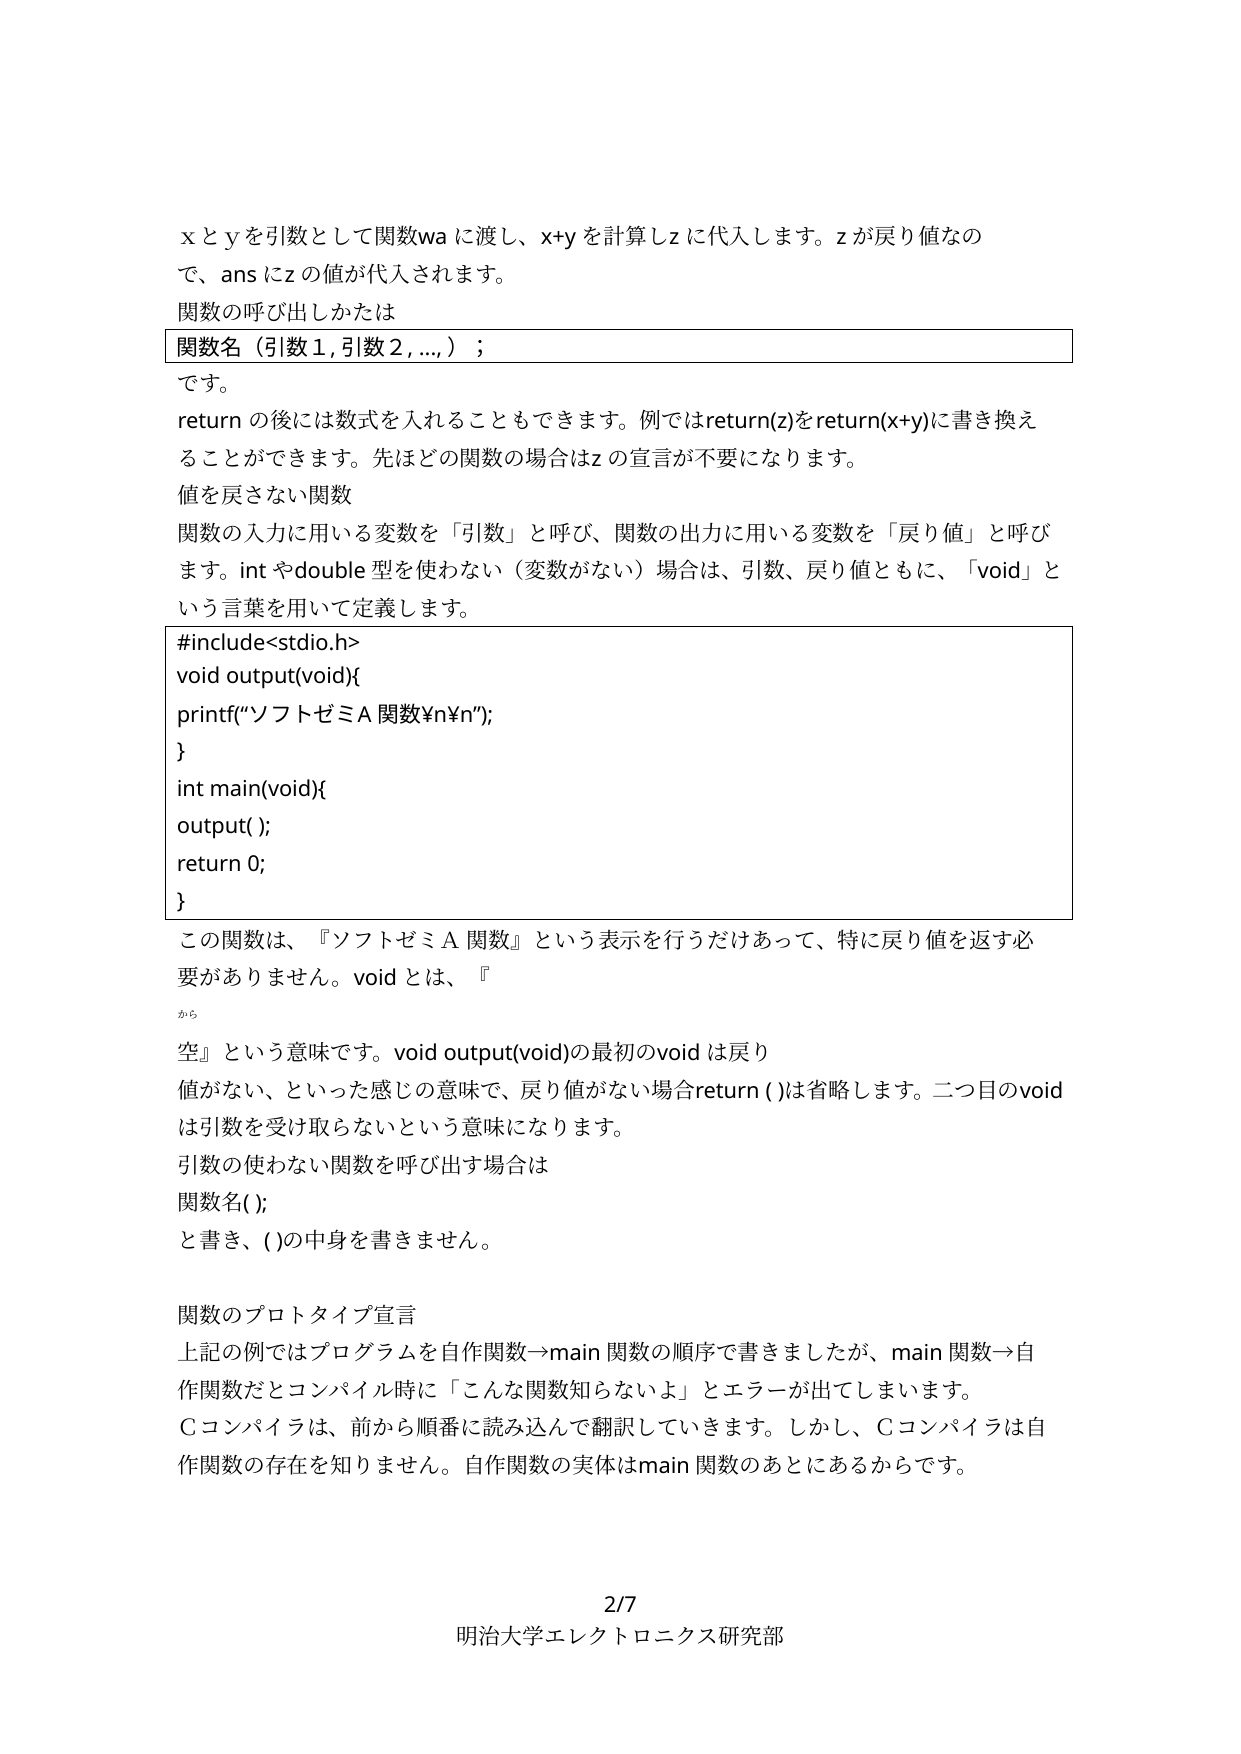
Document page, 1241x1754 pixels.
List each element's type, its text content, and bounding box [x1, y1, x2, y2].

text ｘとｙを引数として関数wa に渡し、x+y を計算しz に代入します。z が戻り値なの [177, 217, 1063, 254]
text いう言葉を用いて定義します。 [177, 588, 1063, 626]
text 関数の呼び出しかたは [177, 292, 1063, 329]
text この関数は、『ソフトゼミＡ 関数』という表示を行うだけあって、特に戻り値を返す必 [177, 920, 1063, 957]
text 値がない、といった感じの意味で、戻り値がない場合return ( )は省略します。二つ目のvoid [177, 1070, 1063, 1107]
table_header 関数名（引数１, 引数２, ..., ）； [166, 330, 1072, 362]
text 関数のプロトタイプ宣言 [177, 1295, 1063, 1332]
text 関数名( ); [177, 1182, 1063, 1220]
text から [177, 995, 1063, 1032]
text 値を戻さない関数 [177, 476, 1063, 513]
text return の後には数式を入れることもできます。例ではreturn(z)をreturn(x+y)に書き換え [177, 401, 1063, 438]
text ることができます。先ほどの関数の場合はz の宣言が不要になります。 [177, 438, 1063, 476]
text 要がありません。void とは、『 [177, 957, 1063, 995]
text ます。int やdouble 型を使わない（変数がない）場合は、引数、戻り値ともに、「void」と [177, 551, 1063, 588]
text で、ans にz の値が代入されます。 [177, 254, 1063, 292]
text 上記の例ではプログラムを自作関数→main 関数の順序で書きましたが、main 関数→自 [177, 1332, 1063, 1370]
text は引数を受け取らないという意味になります。 [177, 1107, 1063, 1145]
table_header #include<stdio.h> void output(void){ printf(“ソフトゼミA 関数¥n¥n”); } int main(void){ output( ); return 0; } [166, 627, 1072, 919]
text 空』という意味です。void output(void)の最初のvoid は戻り [177, 1032, 1063, 1070]
text Ｃコンパイラは、前から順番に読み込んで翻訳していきます。しかし、Ｃコンパイラは自 [177, 1407, 1063, 1445]
text と書き、( )の中身を書きません。 [177, 1220, 1063, 1257]
text 引数の使わない関数を呼び出す場合は [177, 1145, 1063, 1182]
text です。 [177, 363, 1063, 401]
text 作関数だとコンパイル時に「こんな関数知らないよ」とエラーが出てしまいます。 [177, 1370, 1063, 1407]
text 作関数の存在を知りません。自作関数の実体はmain 関数のあとにあるからです。 [177, 1445, 1063, 1482]
text 関数の入力に用いる変数を「引数」と呼び、関数の出力に用いる変数を「戻り値」と呼び [177, 513, 1063, 551]
